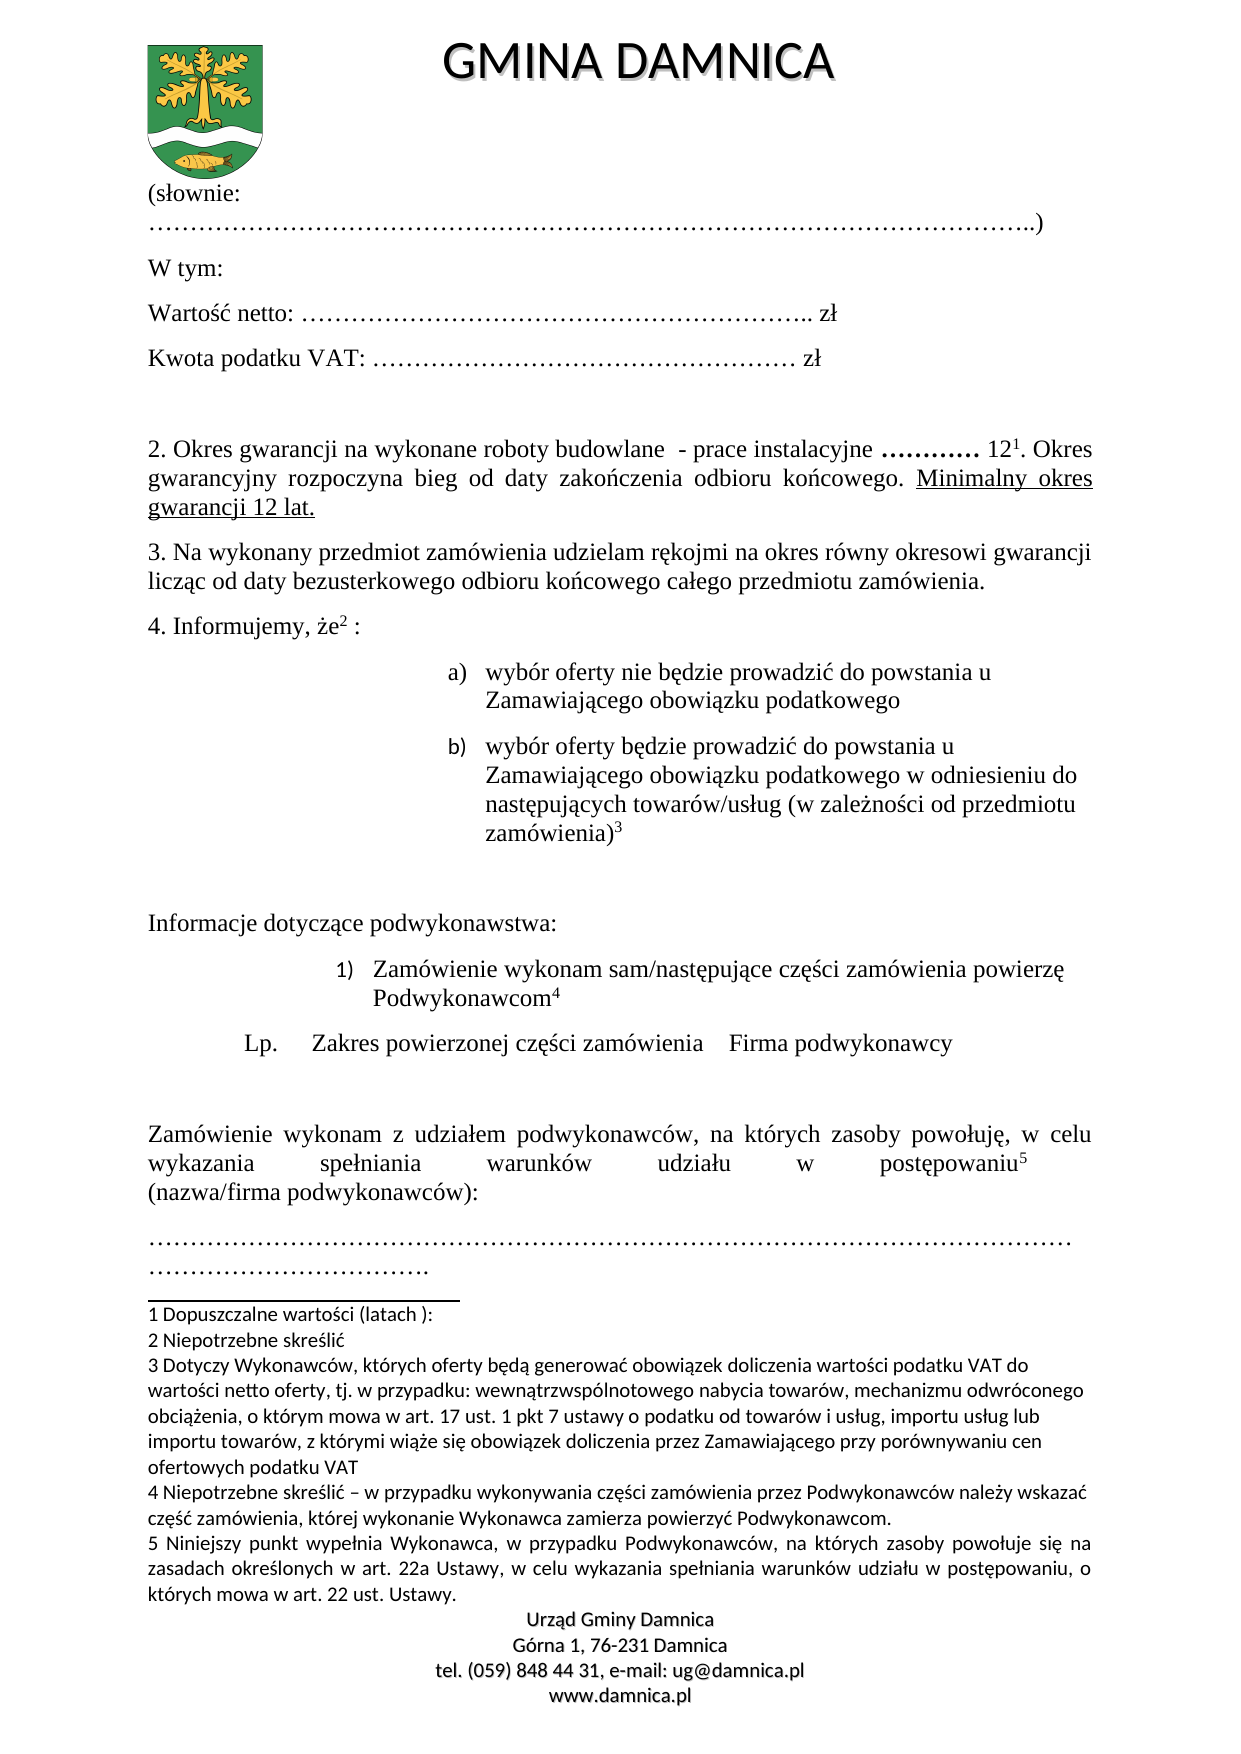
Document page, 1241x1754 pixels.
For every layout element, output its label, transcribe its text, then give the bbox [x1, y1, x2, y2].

text Zamówienie wykonam z udziałem podwykonawców, na których zasoby powołuję, w celu wykazania spełniania warunków udziału w postępowaniu (nazwa/firma podwykonawców): [148, 1119, 1093, 1205]
list wybór oferty będzie prowadzić do powstania u Zamawiającego obowiązku podatkowego w odniesieniu do następujących towarów/usług (w zależności od przedmiotu zamówienia) [448, 731, 1093, 846]
text ………………………………………………………………………………………………………………………………. [148, 1222, 1093, 1279]
text Niniejszy punkt wypełnia Wykonawca, w przypadku Podwykonawców, na których zasoby powołuje się na zasadach określonych w art. 22a Ustawy, w celu wykazania spełniania warunków udziału w postępowaniu, o których mowa w art. 22 ust. Ustawy. [148, 1530, 1093, 1606]
list Zamówienie wykonam sam/następujące części zamówienia powierzę Podwykonawcom [335, 954, 1093, 1012]
text Informacje dotyczące podwykonawstwa: [148, 908, 1093, 937]
list Niepotrzebne skreślić – w przypadku wykonywania części zamówienia przez Podwykonawców należy wskazać część zamówienia, której wykonanie Wykonawca zamierza powierzyć Podwykonawcom. [148, 1479, 1093, 1530]
text (słownie: ……………………………………………………………………………………………..) [148, 178, 1093, 236]
text Niepotrzebne skreślić [148, 1327, 1093, 1352]
table_cell [717, 1074, 1093, 1119]
text Kwota podatku VAT: …………………………………………… zł [148, 343, 1093, 372]
text Dopuszczalne wartości (latach ): [148, 1301, 1093, 1327]
table_header Firma podwykonawcy [717, 1028, 1093, 1074]
text Wartość netto: …………………………………………………….. zł [148, 298, 1093, 327]
table_cell [300, 1074, 717, 1119]
text W tym: [148, 253, 1093, 281]
table_header Zakres powierzonej części zamówienia [300, 1028, 717, 1074]
table_header Lp. [233, 1028, 300, 1074]
table_cell [233, 1074, 300, 1119]
list wybór oferty nie będzie prowadzić do powstania u Zamawiającego obowiązku podatkowego [448, 657, 1093, 714]
text 2. Okres gwarancji na wykonane roboty budowlane - prace instalacyjne ………… 12. Okres gwarancyjny rozpoczyna bieg od daty zakończenia odbioru końcowego. Minimalny okres gwarancji 12 lat. [148, 434, 1093, 521]
text 4. Informujemy, że : [148, 611, 1093, 640]
list Dotyczy Wykonawców, których oferty będą generować obowiązek doliczenia wartości podatku VAT do wartości netto oferty, tj. w przypadku: wewnątrzwspólnotowego nabycia towarów, mechanizmu odwróconego obciążenia, o którym mowa w art. 17 ust. 1 pkt 7 ustawy o podatku od towarów i usług, importu usług lub importu towarów, z którymi wiąże się obowiązek doliczenia przez Zamawiającego przy porównywaniu cen ofertowych podatku VAT [148, 1352, 1093, 1479]
text 3. Na wykonany przedmiot zamówienia udzielam rękojmi na okres równy okresowi gwarancji licząc od daty bezusterkowego odbioru końcowego całego przedmiotu zamówienia. [148, 537, 1093, 595]
